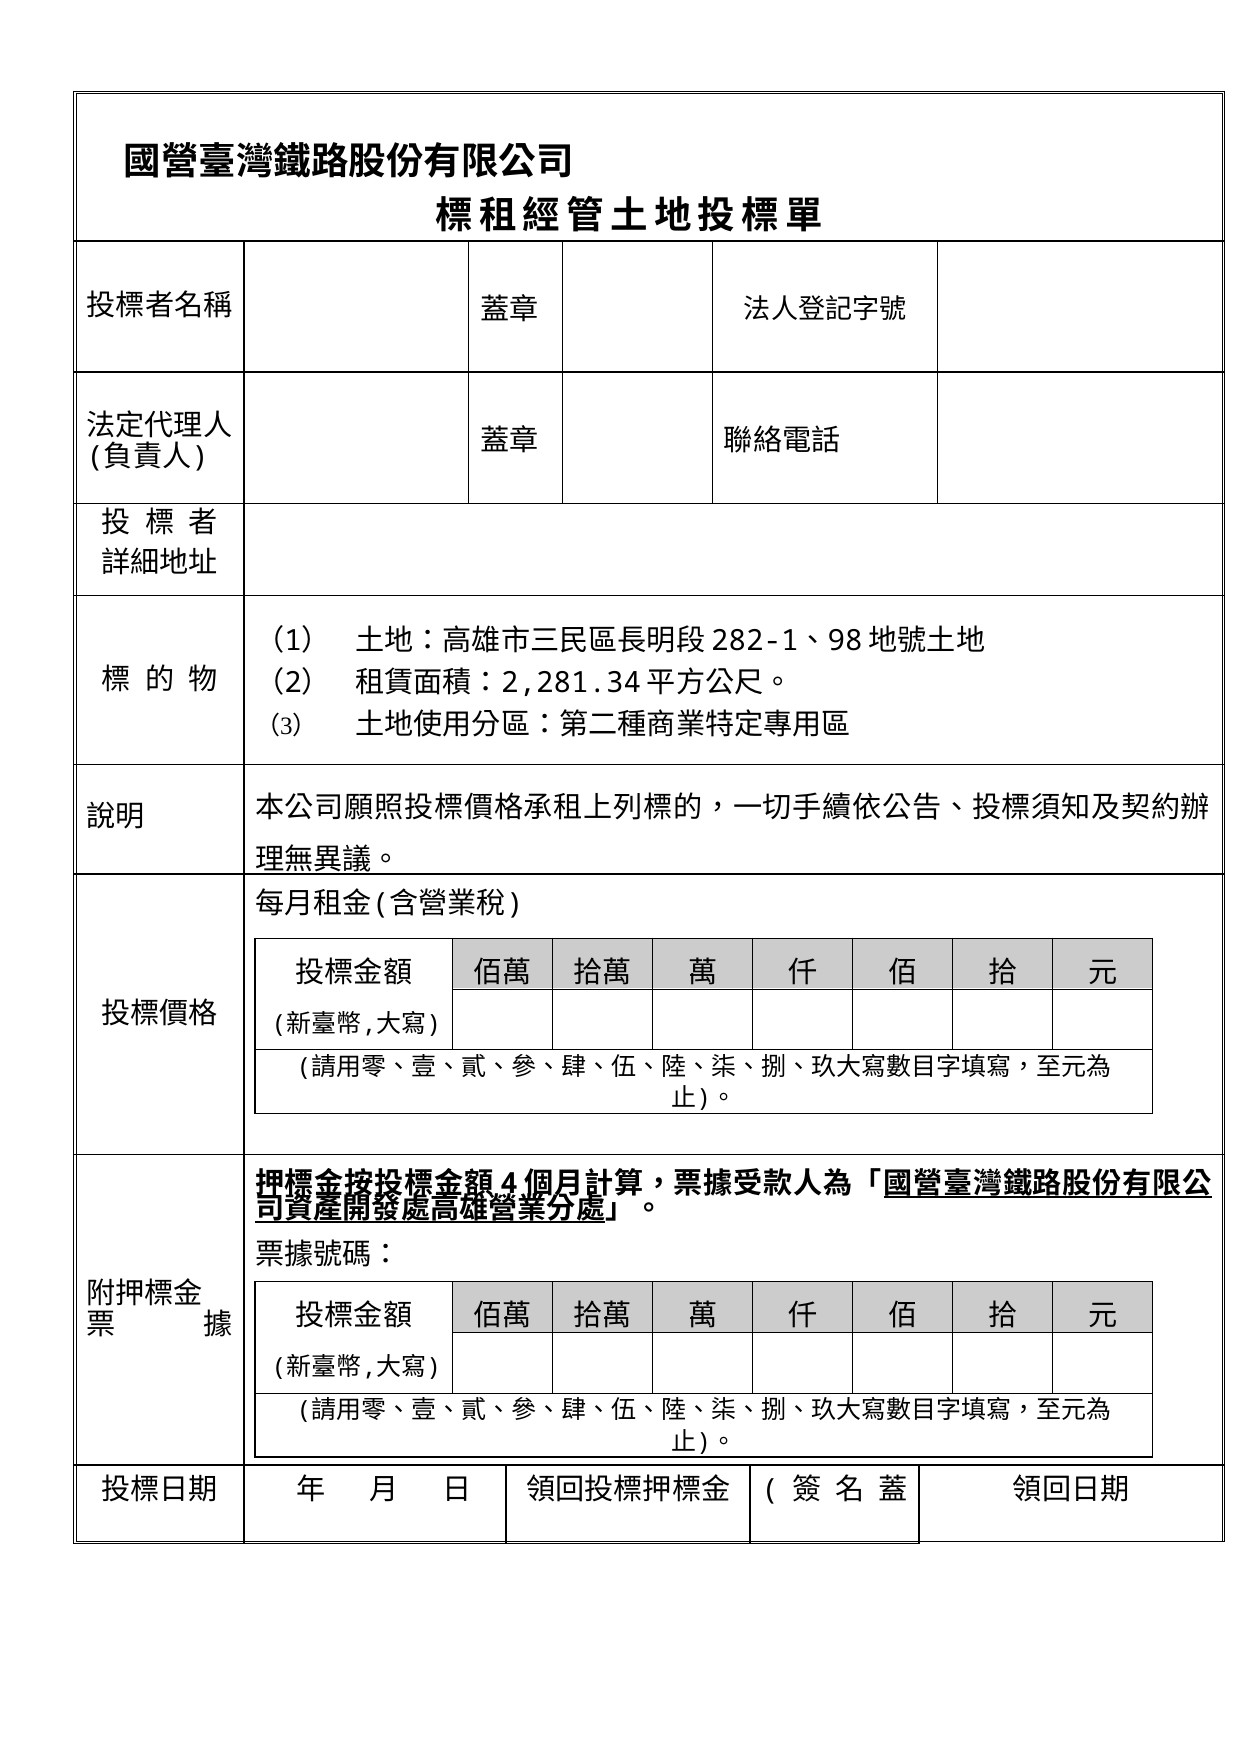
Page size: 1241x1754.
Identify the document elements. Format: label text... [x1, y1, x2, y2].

table_cell 土地：高雄市三民區長明段282-1、98地號土地 租賃面積：2,281.34平方公尺。 土地使用分區：第二種商業特定專用區 [245, 596, 1222, 764]
table_cell 法定代理人(負責人) 姓名 [77, 373, 243, 502]
table_cell 蓋章 [469, 373, 562, 502]
table_cell [953, 1333, 1052, 1393]
table_header 萬 [653, 939, 752, 988]
table_cell 投標價格 [77, 875, 243, 1153]
table_cell [553, 1333, 652, 1393]
table_header 萬 [653, 1282, 752, 1332]
table_cell [553, 990, 652, 1049]
table_cell [245, 373, 468, 502]
table_cell [953, 990, 1052, 1049]
table_cell 押標金按投標金額4個月計算，票據受款人為「國營臺灣鐵路股份有限公司資產開發處高雄營業分處」。 票據號碼： [245, 1155, 1222, 1464]
table_header 元 [1053, 1282, 1152, 1332]
table_header 國營臺灣鐵路股份有限公司 標租經管土地投標單 [77, 94, 1222, 240]
table_header 投標金額 (新臺幣,大寫) [256, 1282, 452, 1393]
table_header 佰 [853, 1282, 952, 1332]
table_header 拾萬 [553, 939, 652, 988]
table_cell [1053, 1333, 1152, 1393]
table_cell [653, 990, 752, 1049]
table_cell [938, 242, 1222, 371]
table_cell 說明 [77, 765, 243, 873]
table_cell (請用零、壹、貳、參、肆、伍、陸、柒、捌、玖大寫數目字填寫，至元為止)。 [256, 1394, 1152, 1456]
table_header 元 [1053, 939, 1152, 988]
table_cell [453, 1333, 552, 1393]
table_cell [853, 1333, 952, 1393]
table_cell [753, 1333, 852, 1393]
table_cell 領回日期 [920, 1466, 1222, 1541]
table_header 拾萬 [553, 1282, 652, 1332]
table_cell [653, 1333, 752, 1393]
table_cell 投 標 者 詳細地址 [77, 504, 243, 594]
table_cell (請用零、壹、貳、參、肆、伍、陸、柒、捌、玖大寫數目字填寫，至元為止)。 [256, 1050, 1152, 1113]
table_cell [245, 242, 468, 371]
table_cell 年 月 日 [245, 1466, 505, 1541]
table_cell 法人登記字號 [713, 242, 937, 371]
table_cell 蓋章 [469, 242, 562, 371]
table_cell [245, 504, 1222, 594]
table_cell [853, 990, 952, 1049]
table_cell 每月租金(含營業稅) [245, 875, 1222, 1153]
table_cell 領回投標押標金 [507, 1466, 749, 1541]
table_cell [938, 373, 1222, 502]
table_cell 投標日期 [77, 1466, 243, 1541]
table_cell (簽名蓋章) 請於開標後領回票據時再簽名蓋章 [751, 1466, 918, 1541]
table_cell [753, 990, 852, 1049]
table_cell [1053, 990, 1152, 1049]
table_header 佰萬 [453, 939, 552, 988]
table_cell 本公司願照投標價格承租上列標的，一切手續依公告、投標須知及契約辦理無異議。 [245, 765, 1222, 873]
table_header 佰萬 [453, 1282, 552, 1332]
table_header 拾 [953, 1282, 1052, 1332]
table_header 仟 [753, 1282, 852, 1332]
table_cell 附押標金 票 據 [77, 1155, 243, 1464]
table_cell [563, 373, 712, 502]
table_cell [563, 242, 712, 371]
table_cell 標 的 物 [77, 596, 243, 764]
table_header 拾 [953, 939, 1052, 988]
table_header 佰 [853, 939, 952, 988]
table_cell 聯絡電話 [713, 373, 937, 502]
table_header 仟 [753, 939, 852, 988]
table_cell [453, 990, 552, 1049]
table_cell 投標者名稱 [77, 242, 243, 371]
table_header 投標金額 (新臺幣,大寫) [256, 939, 452, 1049]
